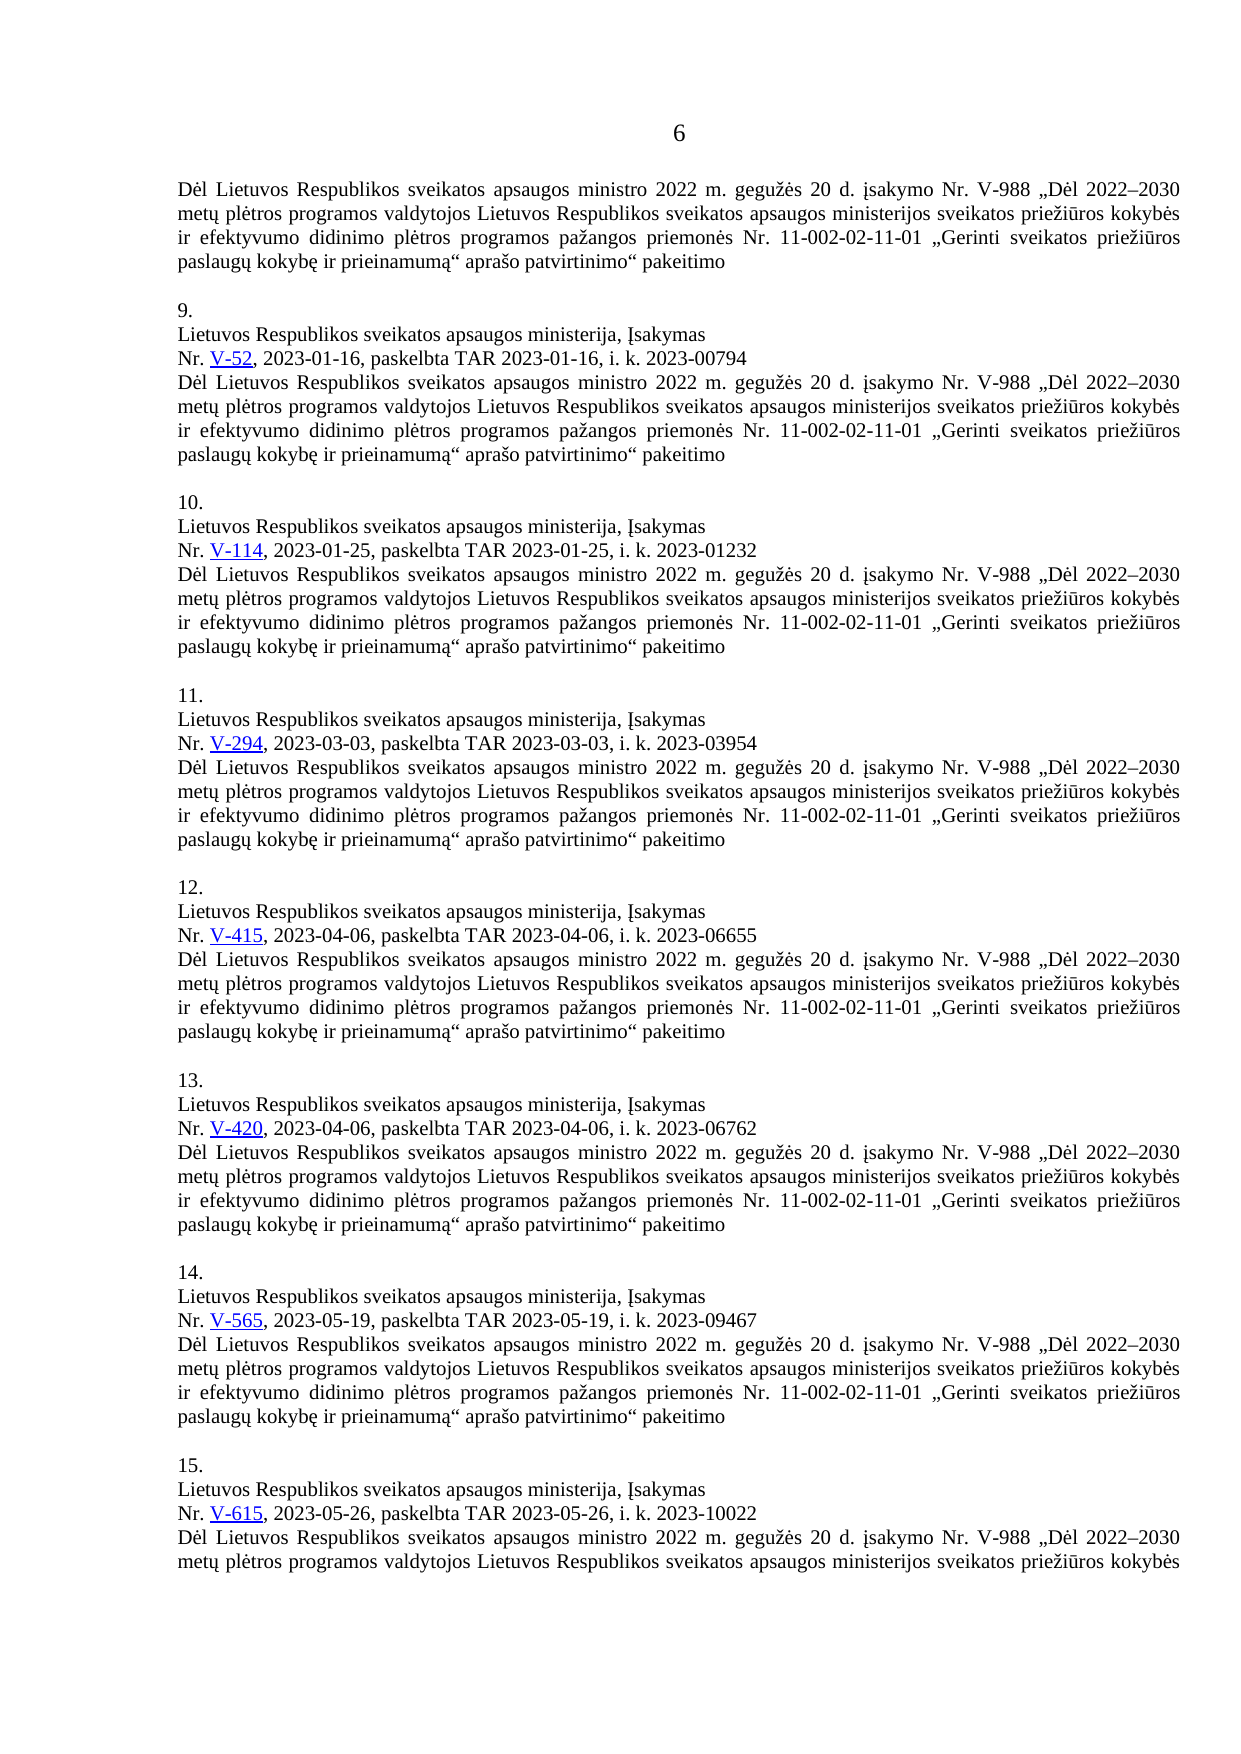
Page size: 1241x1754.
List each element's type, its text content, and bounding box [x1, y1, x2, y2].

text Lietuvos Respublikos sveikatos apsaugos ministerija, Įsakymas [177, 899, 1181, 923]
text 10. [177, 490, 1181, 514]
text Lietuvos Respublikos sveikatos apsaugos ministerija, Įsakymas [177, 1284, 1181, 1308]
text Dėl Lietuvos Respublikos sveikatos apsaugos ministro 2022 m. gegužės 20 d. įsakymo Nr. V-988 „Dėl 2022–2030 metų plėtros programos valdytojos Lietuvos Respublikos sveikatos apsaugos ministerijos sveikatos priežiūros kokybės [177, 1525, 1181, 1573]
text Lietuvos Respublikos sveikatos apsaugos ministerija, Įsakymas [177, 1477, 1181, 1501]
text Nr. V-565, 2023-05-19, paskelbta TAR 2023-05-19, i. k. 2023-09467 [177, 1308, 1181, 1332]
text Lietuvos Respublikos sveikatos apsaugos ministerija, Įsakymas [177, 514, 1181, 538]
text 12. [177, 875, 1181, 899]
text Nr. V-615, 2023-05-26, paskelbta TAR 2023-05-26, i. k. 2023-10022 [177, 1501, 1181, 1525]
text Lietuvos Respublikos sveikatos apsaugos ministerija, Įsakymas [177, 707, 1181, 731]
text Nr. V-420, 2023-04-06, paskelbta TAR 2023-04-06, i. k. 2023-06762 [177, 1116, 1181, 1140]
text Nr. V-415, 2023-04-06, paskelbta TAR 2023-04-06, i. k. 2023-06655 [177, 923, 1181, 947]
text Dėl Lietuvos Respublikos sveikatos apsaugos ministro 2022 m. gegužės 20 d. įsakymo Nr. V-988 „Dėl 2022–2030 metų plėtros programos valdytojos Lietuvos Respublikos sveikatos apsaugos ministerijos sveikatos priežiūros kokybės ir efektyvumo didinimo plėtros programos pažangos priemonės Nr. 11-002-02-11-01 „Gerinti sveikatos priežiūros paslaugų kokybę ir prieinamumą“ aprašo patvirtinimo“ pakeitimo [177, 1332, 1181, 1428]
text Dėl Lietuvos Respublikos sveikatos apsaugos ministro 2022 m. gegužės 20 d. įsakymo Nr. V-988 „Dėl 2022–2030 metų plėtros programos valdytojos Lietuvos Respublikos sveikatos apsaugos ministerijos sveikatos priežiūros kokybės ir efektyvumo didinimo plėtros programos pažangos priemonės Nr. 11-002-02-11-01 „Gerinti sveikatos priežiūros paslaugų kokybę ir prieinamumą“ aprašo patvirtinimo“ pakeitimo [177, 562, 1181, 658]
text Nr. V-114, 2023-01-25, paskelbta TAR 2023-01-25, i. k. 2023-01232 [177, 538, 1181, 562]
text Lietuvos Respublikos sveikatos apsaugos ministerija, Įsakymas [177, 322, 1181, 346]
text 13. [177, 1067, 1181, 1092]
text Dėl Lietuvos Respublikos sveikatos apsaugos ministro 2022 m. gegužės 20 d. įsakymo Nr. V-988 „Dėl 2022–2030 metų plėtros programos valdytojos Lietuvos Respublikos sveikatos apsaugos ministerijos sveikatos priežiūros kokybės ir efektyvumo didinimo plėtros programos pažangos priemonės Nr. 11-002-02-11-01 „Gerinti sveikatos priežiūros paslaugų kokybę ir prieinamumą“ aprašo patvirtinimo“ pakeitimo [177, 177, 1181, 273]
text 11. [177, 682, 1181, 707]
text Dėl Lietuvos Respublikos sveikatos apsaugos ministro 2022 m. gegužės 20 d. įsakymo Nr. V-988 „Dėl 2022–2030 metų plėtros programos valdytojos Lietuvos Respublikos sveikatos apsaugos ministerijos sveikatos priežiūros kokybės ir efektyvumo didinimo plėtros programos pažangos priemonės Nr. 11-002-02-11-01 „Gerinti sveikatos priežiūros paslaugų kokybę ir prieinamumą“ aprašo patvirtinimo“ pakeitimo [177, 1140, 1181, 1236]
text Dėl Lietuvos Respublikos sveikatos apsaugos ministro 2022 m. gegužės 20 d. įsakymo Nr. V-988 „Dėl 2022–2030 metų plėtros programos valdytojos Lietuvos Respublikos sveikatos apsaugos ministerijos sveikatos priežiūros kokybės ir efektyvumo didinimo plėtros programos pažangos priemonės Nr. 11-002-02-11-01 „Gerinti sveikatos priežiūros paslaugų kokybę ir prieinamumą“ aprašo patvirtinimo“ pakeitimo [177, 370, 1181, 466]
text Lietuvos Respublikos sveikatos apsaugos ministerija, Įsakymas [177, 1092, 1181, 1116]
text Nr. V-52, 2023-01-16, paskelbta TAR 2023-01-16, i. k. 2023-00794 [177, 346, 1181, 370]
text Dėl Lietuvos Respublikos sveikatos apsaugos ministro 2022 m. gegužės 20 d. įsakymo Nr. V-988 „Dėl 2022–2030 metų plėtros programos valdytojos Lietuvos Respublikos sveikatos apsaugos ministerijos sveikatos priežiūros kokybės ir efektyvumo didinimo plėtros programos pažangos priemonės Nr. 11-002-02-11-01 „Gerinti sveikatos priežiūros paslaugų kokybę ir prieinamumą“ aprašo patvirtinimo“ pakeitimo [177, 947, 1181, 1043]
text 15. [177, 1452, 1181, 1477]
text 14. [177, 1260, 1181, 1284]
text Dėl Lietuvos Respublikos sveikatos apsaugos ministro 2022 m. gegužės 20 d. įsakymo Nr. V-988 „Dėl 2022–2030 metų plėtros programos valdytojos Lietuvos Respublikos sveikatos apsaugos ministerijos sveikatos priežiūros kokybės ir efektyvumo didinimo plėtros programos pažangos priemonės Nr. 11-002-02-11-01 „Gerinti sveikatos priežiūros paslaugų kokybę ir prieinamumą“ aprašo patvirtinimo“ pakeitimo [177, 755, 1181, 851]
text 9. [177, 297, 1181, 322]
text Nr. V-294, 2023-03-03, paskelbta TAR 2023-03-03, i. k. 2023-03954 [177, 731, 1181, 755]
